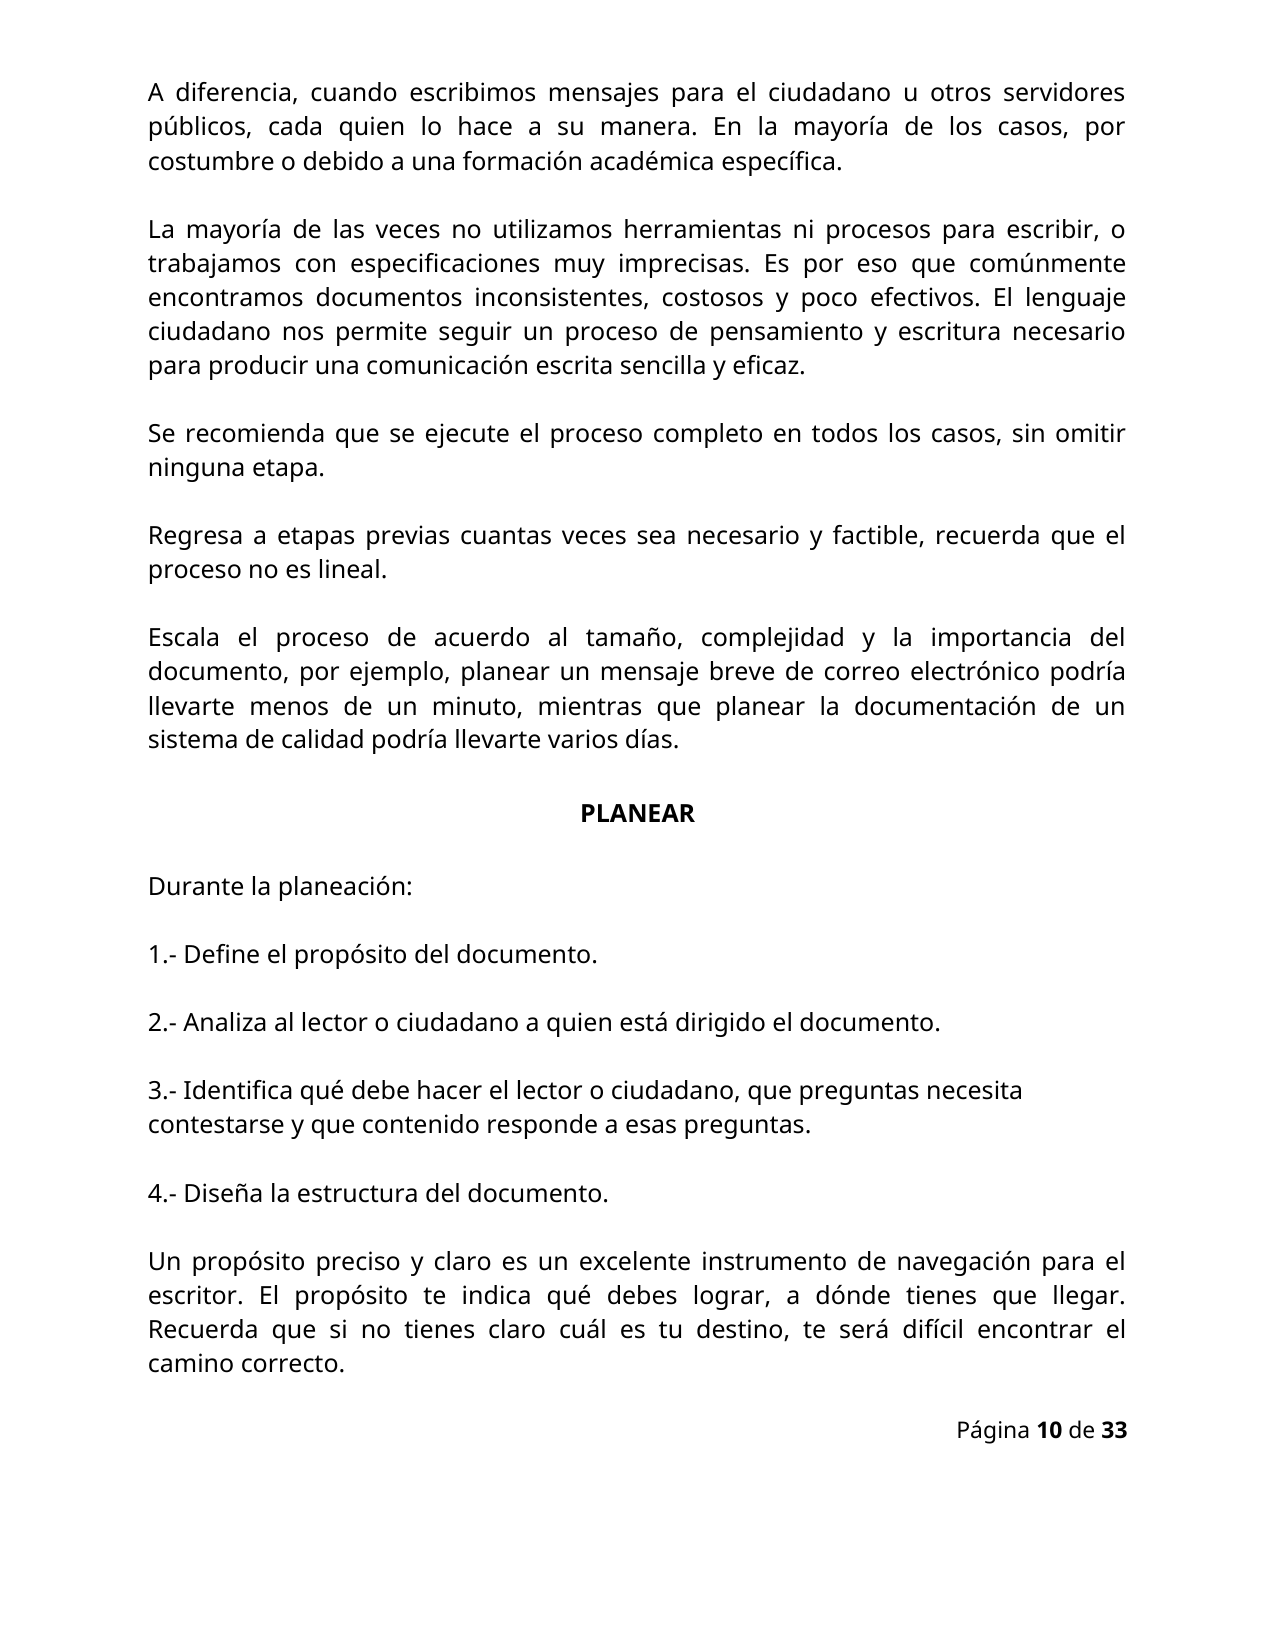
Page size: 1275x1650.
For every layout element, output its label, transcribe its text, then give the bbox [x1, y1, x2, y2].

text Escala el proceso de acuerdo al tamaño, complejidad y la importancia del documento, por ejemplo, planear un mensaje breve de correo electrónico podría llevarte menos de un minuto, mientras que planear la documentación de un sistema de calidad podría llevarte varios días. [148, 620, 1127, 756]
text Durante la planeación: [148, 869, 1127, 903]
text Regresa a etapas previas cuantas veces sea necesario y factible, recuerda que el proceso no es lineal. [148, 518, 1127, 586]
text Se recomienda que se ejecute el proceso completo en todos los casos, sin omitir ninguna etapa. [148, 416, 1127, 484]
text 4.- Diseña la estructura del documento. [148, 1175, 1127, 1209]
text Un propósito preciso y claro es un excelente instrumento de navegación para el escritor. El propósito te indica qué debes lograr, a dónde tienes que llegar. Recuerda que si no tienes claro cuál es tu destino, te será difícil encontrar el camino correcto. [148, 1243, 1127, 1379]
text 2.- Analiza al lector o ciudadano a quien está dirigido el documento. [148, 1005, 1127, 1039]
text 1.- Define el propósito del documento. [148, 937, 1127, 971]
text La mayoría de las veces no utilizamos herramientas ni procesos para escribir, o trabajamos con especificaciones muy imprecisas. Es por eso que comúnmente encontramos documentos inconsistentes, costosos y poco efectivos. El lenguaje ciudadano nos permite seguir un proceso de pensamiento y escritura necesario para producir una comunicación escrita sencilla y eficaz. [148, 211, 1127, 382]
text A diferencia, cuando escribimos mensajes para el ciudadano u otros servidores públicos, cada quien lo hace a su manera. En la mayoría de los casos, por costumbre o debido a una formación académica específica. [148, 75, 1127, 177]
text 3.- Identifica qué debe hacer el lector o ciudadano, que preguntas necesita contestarse y que contenido responde a esas preguntas. [148, 1073, 1127, 1141]
text PLANEAR [148, 795, 1127, 829]
